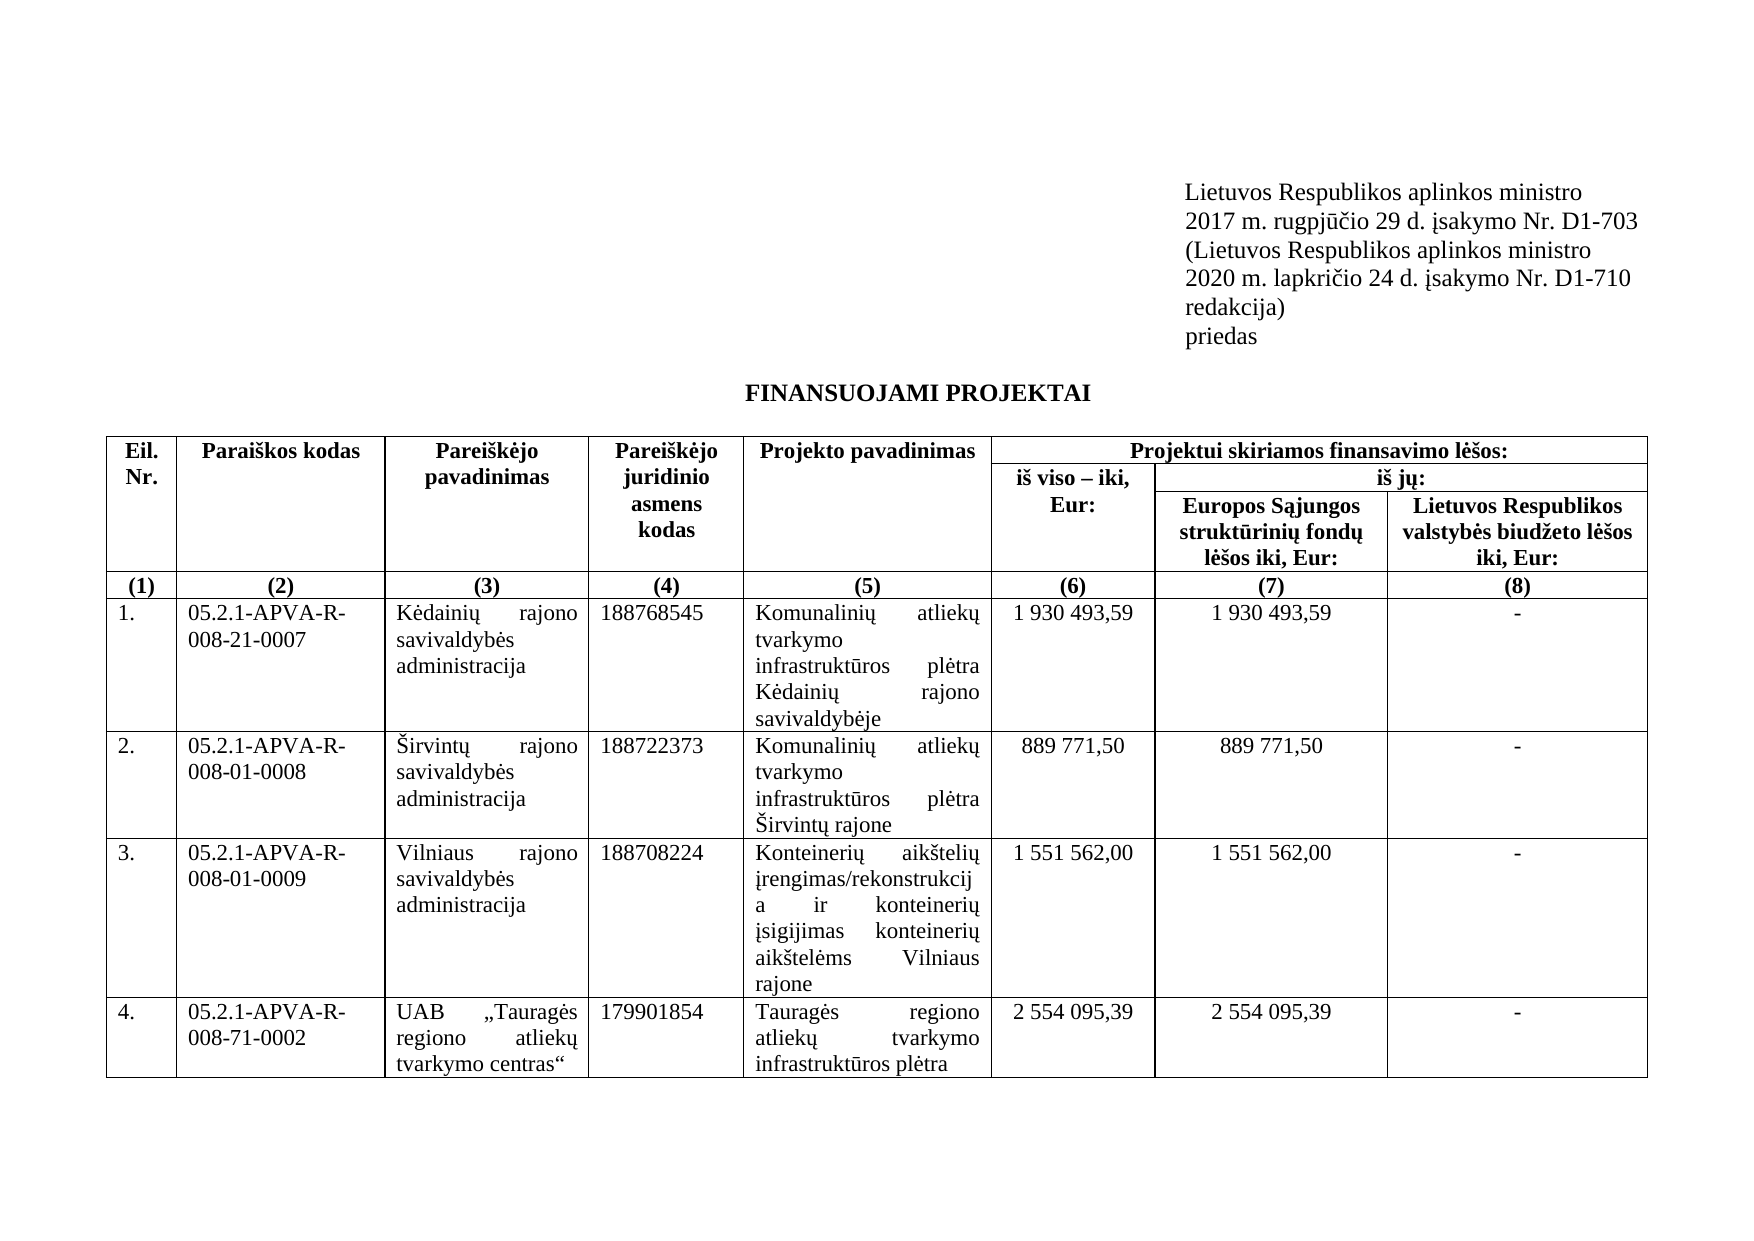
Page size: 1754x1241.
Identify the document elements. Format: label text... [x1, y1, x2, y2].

table_cell 1 551 562,00 [1156, 839, 1387, 997]
table_cell (4) [589, 572, 743, 598]
table_header Pareiškėjo pavadinimas [386, 437, 588, 571]
table_cell iš viso – iki, Eur: [992, 464, 1154, 571]
table_cell 1 551 562,00 [992, 839, 1154, 997]
table_cell Komunalinių atliekų tvarkymo infrastruktūros plėtra Širvintų rajone [744, 732, 991, 837]
table_cell 889 771,50 [992, 732, 1154, 837]
table_cell Vilniaus rajono savivaldybės administracija [386, 839, 588, 997]
table_cell (6) [992, 572, 1154, 598]
text 2017 m. rugpjūčio 29 d. įsakymo Nr. D1-703 [107, 206, 1647, 235]
text 2020 m. lapkričio 24 d. įsakymo Nr. D1-710 [1185, 263, 1647, 292]
table_cell - [1388, 732, 1647, 837]
table_cell (8) [1388, 572, 1647, 598]
table_cell 188722373 [589, 732, 743, 837]
table_cell 889 771,50 [1156, 732, 1387, 837]
table_cell 4. [107, 998, 176, 1077]
table_cell 188708224 [589, 839, 743, 997]
table_cell - [1388, 599, 1647, 731]
text priedas [107, 321, 1647, 350]
table_cell (1) [107, 572, 176, 598]
table_cell 2 554 095,39 [992, 998, 1154, 1077]
table_cell - [1388, 839, 1647, 997]
table_cell 05.2.1-APVA-R-008-71-0002 [177, 998, 384, 1077]
table_cell 179901854 [589, 998, 743, 1077]
table_header Projekto pavadinimas [744, 437, 991, 571]
table_cell (3) [386, 572, 588, 598]
text Lietuvos Respublikos aplinkos ministro [107, 177, 1647, 206]
table_cell UAB „Tauragės regiono atliekų tvarkymo centras“ [386, 998, 588, 1077]
table_cell (7) [1156, 572, 1387, 598]
table_cell - [1388, 998, 1647, 1077]
table_cell iš jų: [1156, 464, 1647, 491]
table_header Eil. Nr. [107, 437, 176, 571]
table_cell Kėdainių rajono savivaldybės administracija [386, 599, 588, 731]
text FINANSUOJAMI PROJEKTAI [106, 378, 1647, 407]
table_cell 2. [107, 732, 176, 837]
text redakcija) [1185, 292, 1647, 321]
table_cell Europos Sąjungos struktūrinių fondų lėšos iki, Eur: [1156, 492, 1387, 571]
table_cell 05.2.1-APVA-R-008-01-0008 [177, 732, 384, 837]
text (Lietuvos Respublikos aplinkos ministro [1185, 235, 1647, 263]
table_cell Konteinerių aikštelių įrengimas/rekonstrukcija ir konteinerių įsigijimas konteinerių aikštelėms Vilniaus rajone [744, 839, 991, 997]
table_cell 1 930 493,59 [992, 599, 1154, 731]
table_cell Lietuvos Respublikos valstybės biudžeto lėšos iki, Eur: [1388, 492, 1647, 571]
table_cell Tauragės regiono atliekų tvarkymo infrastruktūros plėtra [744, 998, 991, 1077]
table_cell 188768545 [589, 599, 743, 731]
table_cell (2) [177, 572, 384, 598]
table_header Paraiškos kodas [177, 437, 384, 571]
table_cell 1. [107, 599, 176, 731]
table_header Pareiškėjo juridinio asmens kodas [589, 437, 743, 571]
table_cell 2 554 095,39 [1156, 998, 1387, 1077]
table_cell Komunalinių atliekų tvarkymo infrastruktūros plėtra Kėdainių rajono savivaldybėje [744, 599, 991, 731]
table_cell 3. [107, 839, 176, 997]
table_cell Širvintų rajono savivaldybės administracija [386, 732, 588, 837]
table_cell 05.2.1-APVA-R-008-21-0007 [177, 599, 384, 731]
table_cell 05.2.1-APVA-R-008-01-0009 [177, 839, 384, 997]
table_header Projektui skiriamos finansavimo lėšos: [992, 437, 1647, 463]
table_cell 1 930 493,59 [1156, 599, 1387, 731]
table_cell (5) [744, 572, 991, 598]
